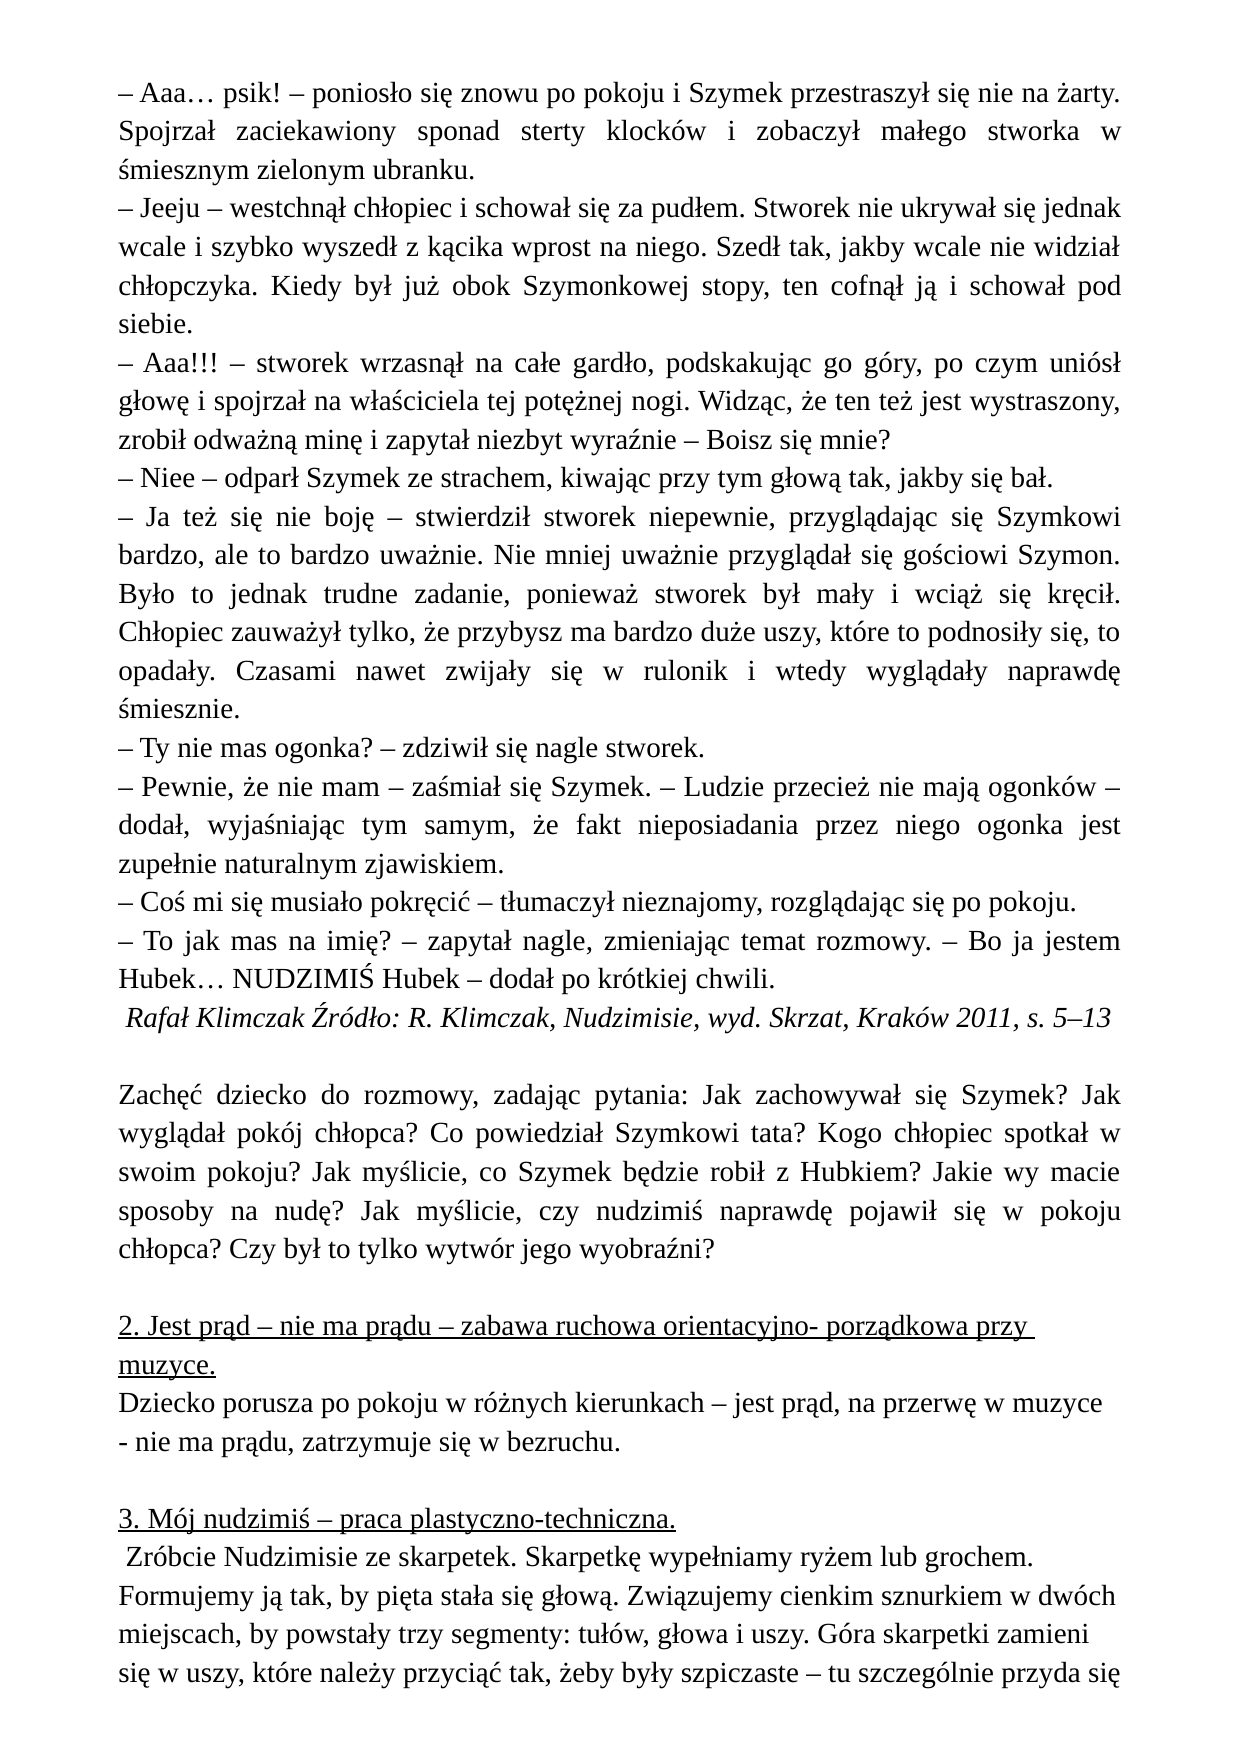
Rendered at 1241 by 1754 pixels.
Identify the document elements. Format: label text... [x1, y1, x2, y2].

text Zróbcie Nudzimisie ze skarpetek. Skarpetkę wypełniamy ryżem lub grochem. Formujemy ją tak, by pięta stała się głową. Związujemy cienkim sznurkiem w dwóch miejscach, by powstały trzy segmenty: tułów, głowa i uszy. Góra skarpetki zamieni się w uszy, które należy przyciąć tak, żeby były szpiczaste – tu szczególnie przyda się [118, 1539, 1122, 1689]
text – Aaa… psik! – poniosło się znowu po pokoju i Szymek przestraszył się nie na żarty. Spojrzał zaciekawiony sponad sterty klocków i zobaczył małego stworka w śmiesznym zielonym ubranku. [118, 75, 1122, 186]
text – Coś mi się musiało pokręcić – tłumaczył nieznajomy, rozglądając się po pokoju. [118, 884, 1122, 918]
text Rafał Klimczak Źródło: R. Klimczak, Nudzimisie, wyd. Skrzat, Kraków 2011, s. 5–13 [118, 1000, 1122, 1033]
text – Aaa!!! – stworek wrzasnął na całe gardło, podskakując go góry, po czym uniósł głowę i spojrzał na właściciela tej potężnej nogi. Widząc, że ten też jest wystraszony, zrobił odważną minę i zapytał niezbyt wyraźnie – Boisz się mnie? [118, 345, 1122, 455]
text – Niee – odparł Szymek ze strachem, kiwając przy tym głową tak, jakby się bał. [118, 460, 1122, 494]
text – To jak mas na imię? – zapytał nagle, zmieniając temat rozmowy. – Bo ja jestem Hubek… NUDZIMIŚ Hubek – dodał po krótkiej chwili. [118, 923, 1122, 995]
text 2. Jest prąd – nie ma prądu – zabawa ruchowa orientacyjno- porządkowa przy muzyce. Dziecko porusza po pokoju w różnych kierunkach – jest prąd, na przerwę w muzyce - nie ma prądu, zatrzymuje się w bezruchu. [118, 1308, 1122, 1457]
text – Jeeju – westchnął chłopiec i schował się za pudłem. Stworek nie ukrywał się jednak wcale i szybko wyszedł z kącika wprost na niego. Szedł tak, jakby wcale nie widział chłopczyka. Kiedy był już obok Szymonkowej stopy, ten cofnął ją i schował pod siebie. [118, 191, 1122, 340]
text – Pewnie, że nie mam – zaśmiał się Szymek. – Ludzie przecież nie mają ogonków – dodał, wyjaśniając tym samym, że fakt nieposiadania przez niego ogonka jest zupełnie naturalnym zjawiskiem. [118, 769, 1122, 879]
text – Ty nie mas ogonka? – zdziwił się nagle stworek. [118, 730, 1122, 764]
text – Ja też się nie boję – stwierdził stworek niepewnie, przyglądając się Szymkowi bardzo, ale to bardzo uważnie. Nie mniej uważnie przyglądał się gościowi Szymon. Było to jednak trudne zadanie, ponieważ stworek był mały i wciąż się kręcił. Chłopiec zauważył tylko, że przybysz ma bardzo duże uszy, które to podnosiły się, to opadały. Czasami nawet zwijały się w rulonik i wtedy wyglądały naprawdę śmiesznie. [118, 499, 1122, 725]
text 3. Mój nudzimiś – praca plastyczno-techniczna. [118, 1501, 1122, 1534]
text Zachęć dziecko do rozmowy, zadając pytania: Jak zachowywał się Szymek? Jak wyglądał pokój chłopca? Co powiedział Szymkowi tata? Kogo chłopiec spotkał w swoim pokoju? Jak myślicie, co Szymek będzie robił z Hubkiem? Jakie wy macie sposoby na nudę? Jak myślicie, czy nudzimiś naprawdę pojawił się w pokoju chłopca? Czy był to tylko wytwór jego wyobraźni? [118, 1077, 1122, 1265]
